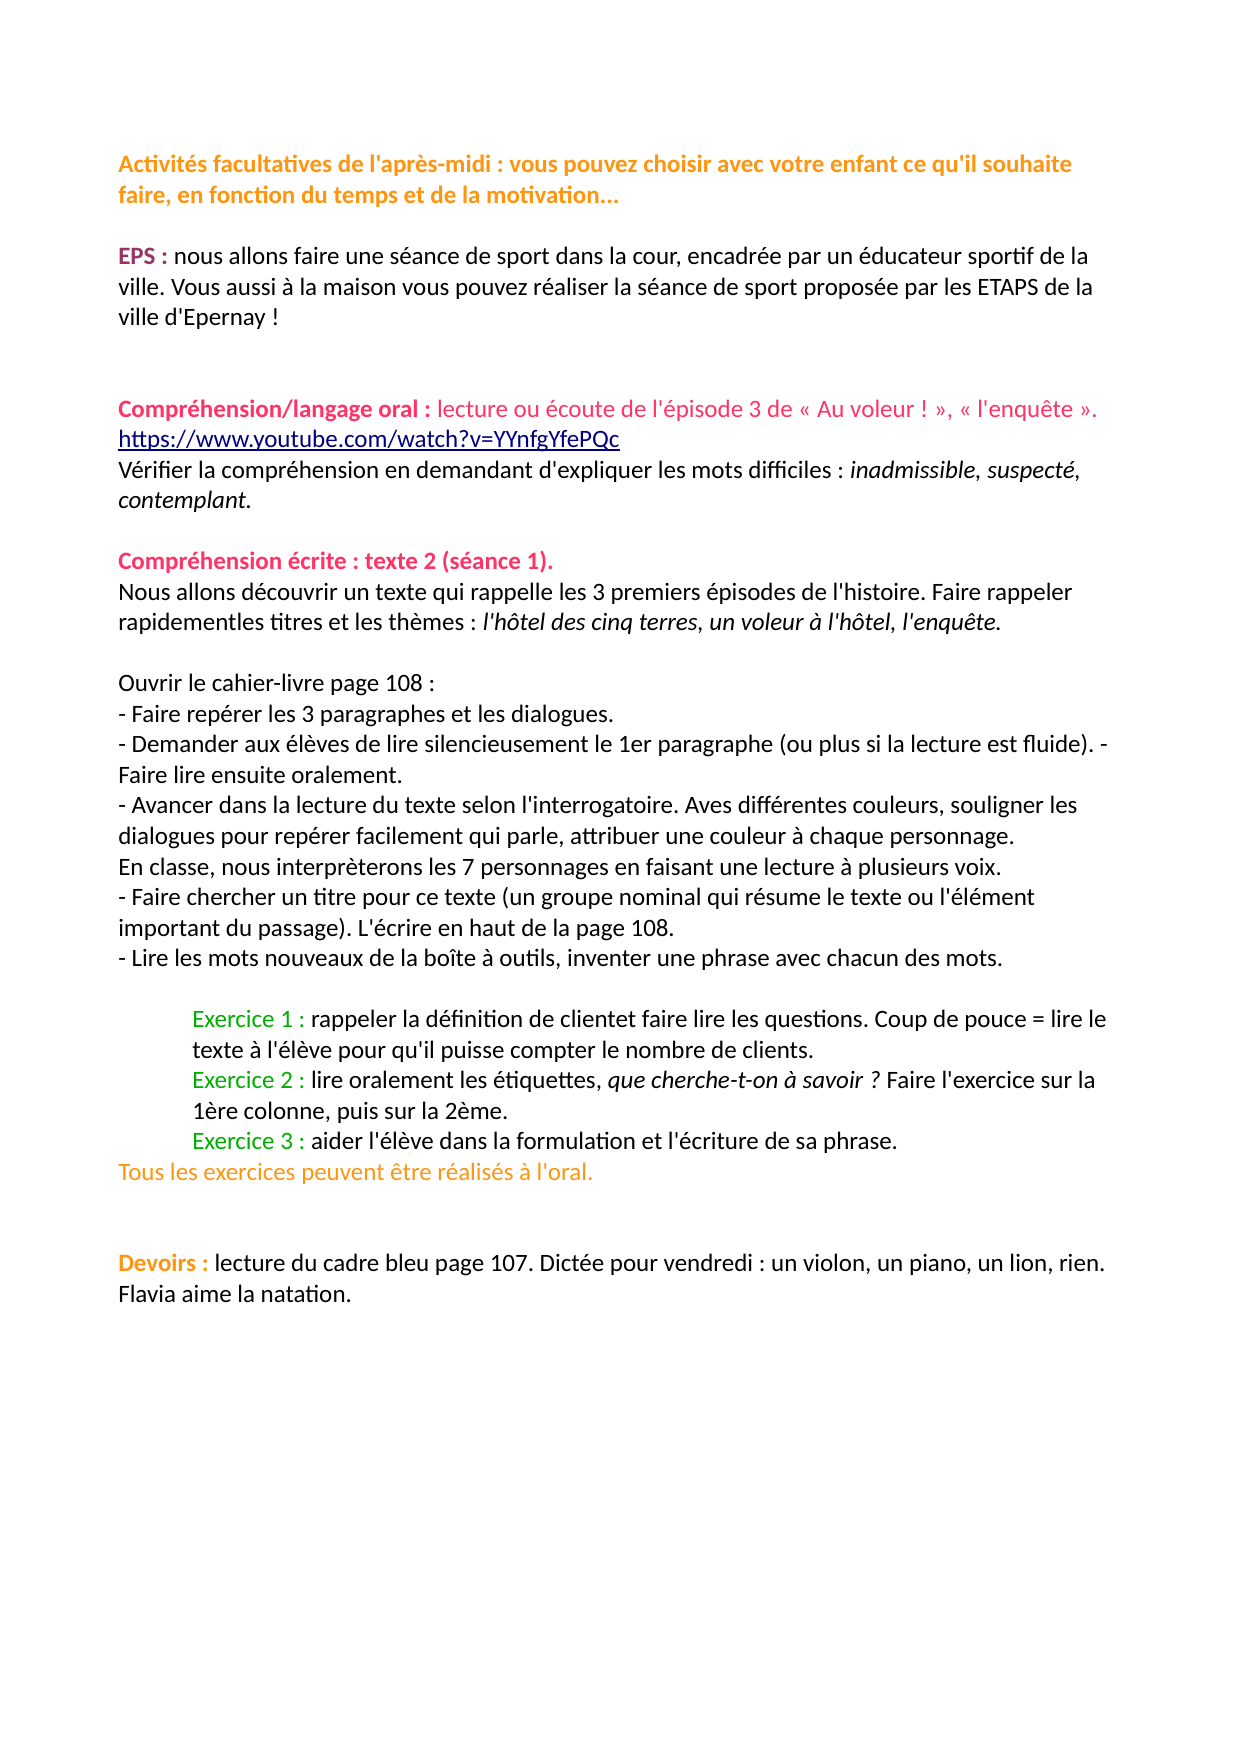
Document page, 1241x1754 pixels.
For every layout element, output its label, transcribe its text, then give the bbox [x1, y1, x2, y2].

text - Faire chercher un titre pour ce texte (un groupe nominal qui résume le texte ou l'élément important du passage). L'écrire en haut de la page 108. [118, 881, 1122, 942]
text - Avancer dans la lecture du texte selon l'interrogatoire. Aves différentes couleurs, souligner les dialogues pour repérer facilement qui parle, attribuer une couleur à chaque personnage. [118, 789, 1122, 851]
text Vérifier la compréhension en demandant d'expliquer les mots difficiles : inadmissible, suspecté, contemplant. [118, 454, 1122, 515]
text Ouvrir le cahier-livre page 108 : [118, 667, 1122, 698]
text Compréhension écrite : texte 2 (séance 1). [118, 545, 1122, 576]
text Devoirs : lecture du cadre bleu page 107. Dictée pour vendredi : un violon, un piano, un lion, rien. Flavia aime la natation. [118, 1247, 1122, 1308]
text Activités facultatives de l'après-midi : vous pouvez choisir avec votre enfant ce qu'il souhaite faire, en fonction du temps et de la motivation... [118, 149, 1122, 210]
text Exercice 3 : aider l'élève dans la formulation et l'écriture de sa phrase. [118, 1125, 1122, 1156]
text Tous les exercices peuvent être réalisés à l'oral. [118, 1156, 1122, 1186]
text - Faire repérer les 3 paragraphes et les dialogues. [118, 698, 1122, 728]
text - Lire les mots nouveaux de la boîte à outils, inventer une phrase avec chacun des mots. [118, 942, 1122, 973]
text Compréhension/langage oral : lecture ou écoute de l'épisode 3 de « Au voleur ! », « l'enquête ». [118, 393, 1122, 423]
text EPS : nous allons faire une séance de sport dans la cour, encadrée par un éducateur sportif de la ville. Vous aussi à la maison vous pouvez réaliser la séance de sport proposée par les ETAPS de la ville d'Epernay ! [118, 240, 1122, 332]
text Exercice 1 : rappeler la définition de clientet faire lire les questions. Coup de pouce = lire le texte à l'élève pour qu'il puisse compter le nombre de clients. [118, 1003, 1122, 1064]
text Nous allons découvrir un texte qui rappelle les 3 premiers épisodes de l'histoire. Faire rappeler rapidementles titres et les thèmes : l'hôtel des cinq terres, un voleur à l'hôtel, l'enquête. [118, 576, 1122, 637]
text En classe, nous interprèterons les 7 personnages en faisant une lecture à plusieurs voix. [118, 851, 1122, 881]
text - Demander aux élèves de lire silencieusement le 1er paragraphe (ou plus si la lecture est fluide). - Faire lire ensuite oralement. [118, 728, 1122, 789]
text Exercice 2 : lire oralement les étiquettes, que cherche-t-on à savoir ? Faire l'exercice sur la 1ère colonne, puis sur la 2ème. [118, 1064, 1122, 1125]
text https://www.youtube.com/watch?v=YYnfgYfePQc [118, 423, 1122, 454]
